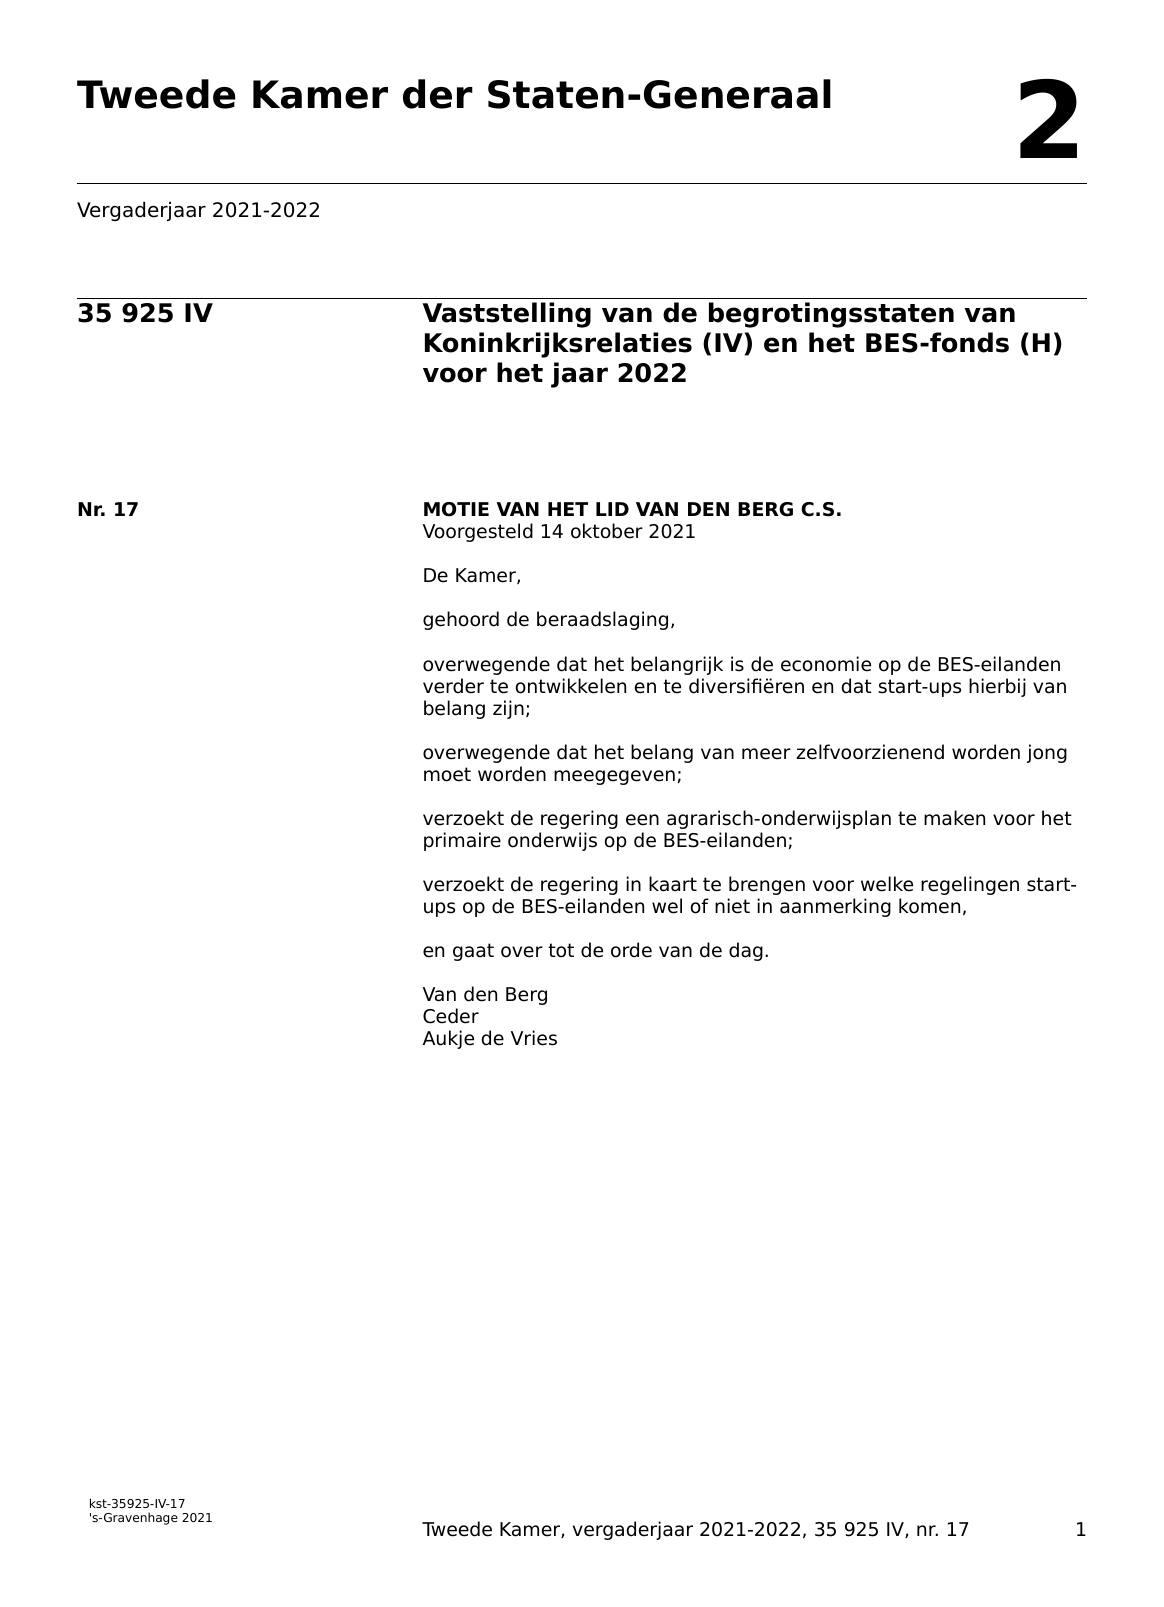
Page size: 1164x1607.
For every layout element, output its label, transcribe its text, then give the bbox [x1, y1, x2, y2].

text overwegende dat het belang van meer zelfvoorzienend worden jong moet worden meegegeven; [422, 742, 1087, 786]
text Aukje de Vries [422, 1028, 1087, 1050]
text Van den Berg [422, 984, 1087, 1006]
text 's-Gravenhage 2021 [88, 1511, 323, 1525]
text overwegende dat het belangrijk is de economie op de BES-eilanden verder te ontwikkelen en te diversifiëren en dat start-ups hierbij van belang zijn; [422, 653, 1087, 719]
table_header Tweede Kamer der Staten-Generaal [77, 59, 886, 183]
text verzoekt de regering in kaart te brengen voor welke regelingen start-ups op de BES-eilanden wel of niet in aanmerking komen, [422, 874, 1087, 918]
text gehoord de beraadslaging, [422, 609, 1087, 631]
text kst-35925-IV-17 [88, 1497, 323, 1511]
subtitle Nr. 17 MOTIE VAN HET LID VAN DEN BERG C.S. [77, 499, 1087, 521]
text Voorgesteld 14 oktober 2021 [422, 521, 1087, 543]
subtitle 35 925 IV Vaststelling van de begrotingsstaten van Koninkrijksrelaties (IV) en het BES-fonds (H) voor het jaar 2022 [77, 299, 1087, 388]
table_cell Vergaderjaar 2021-2022 [77, 184, 1087, 298]
text verzoekt de regering een agrarisch-onderwijsplan te maken voor het primaire onderwijs op de BES-eilanden; [422, 808, 1087, 852]
text Ceder [422, 1006, 1087, 1028]
text De Kamer, [422, 565, 1087, 587]
table_header 2 [886, 59, 1087, 183]
text en gaat over tot de orde van de dag. [422, 940, 1087, 962]
